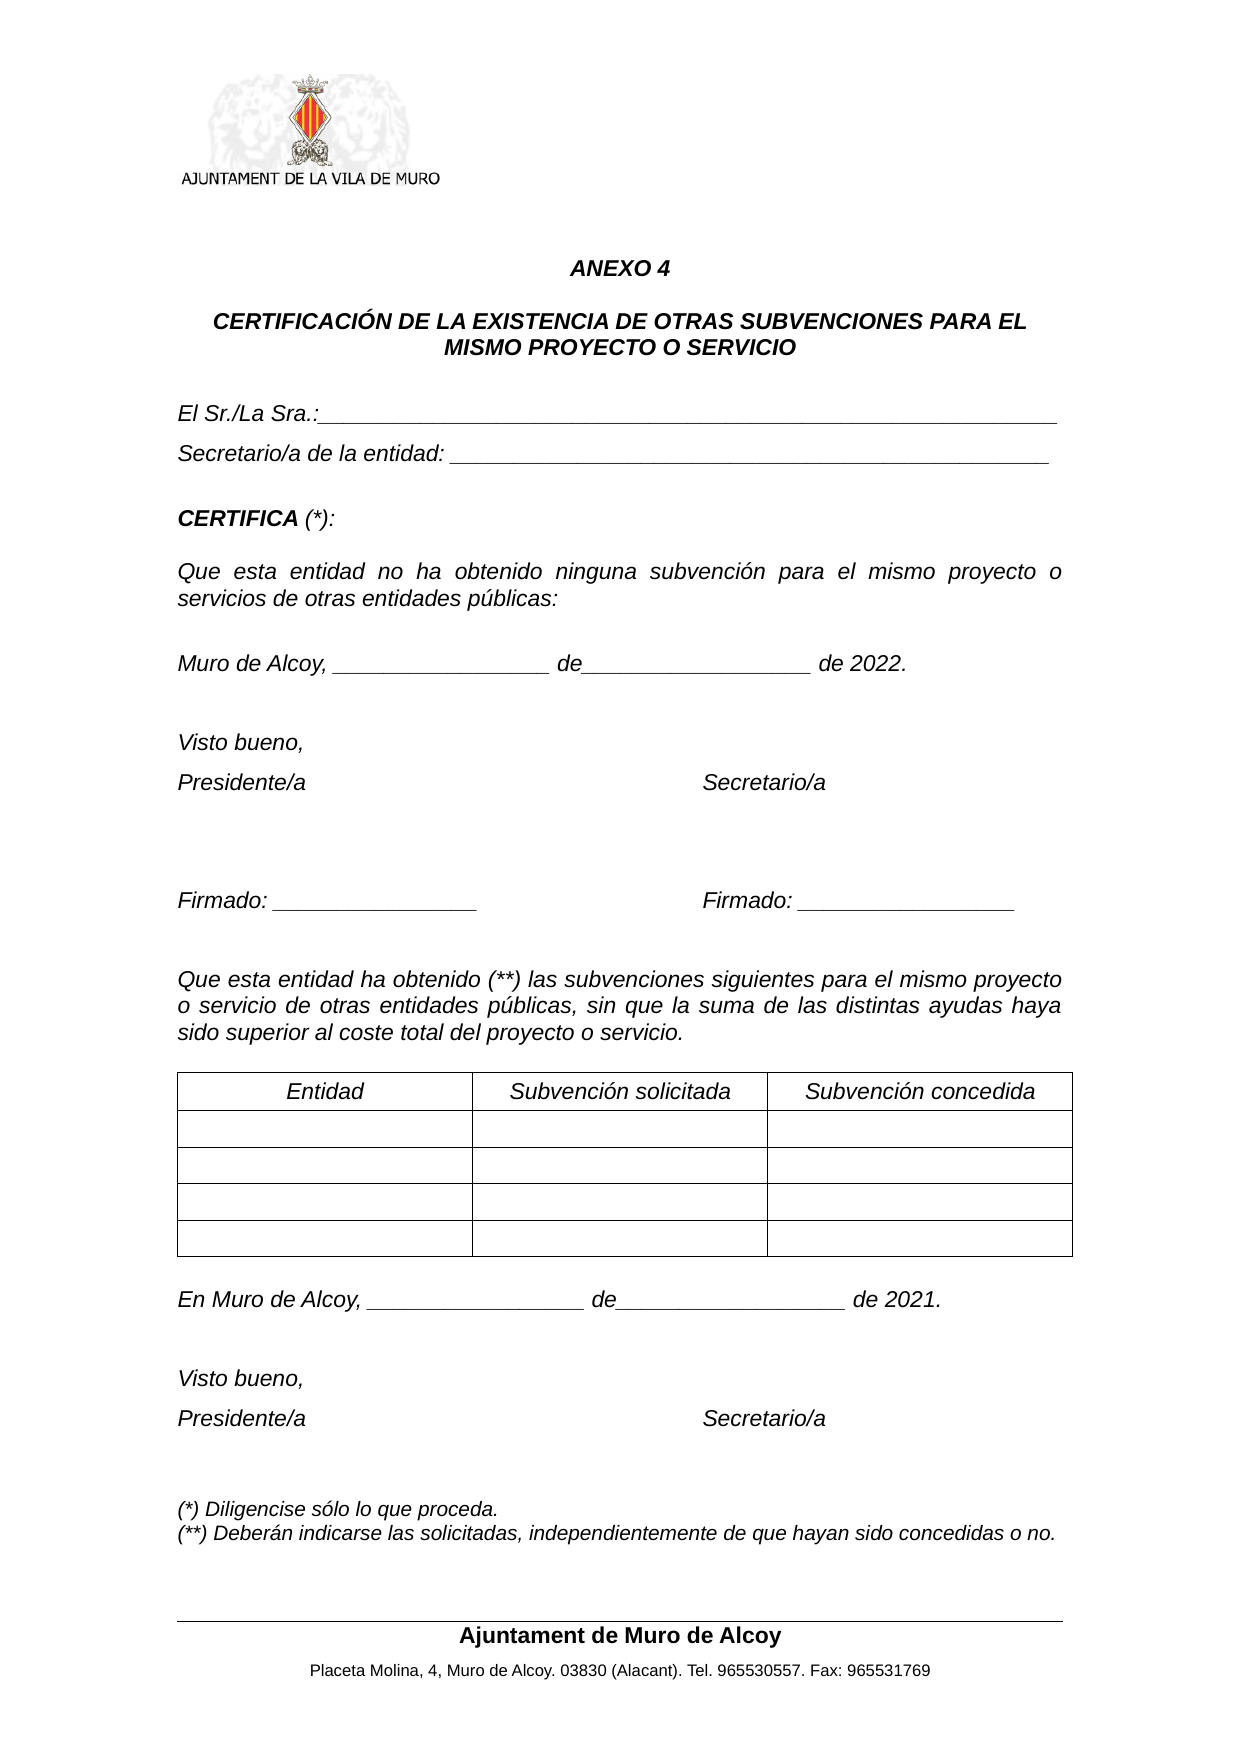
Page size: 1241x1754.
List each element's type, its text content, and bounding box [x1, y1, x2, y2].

text Presidente/a Secretario/a [177, 769, 1063, 795]
picture [178, 74, 442, 186]
text El Sr./La Sra.:__________________________________________________________ [177, 400, 1063, 426]
table_cell [178, 1184, 472, 1220]
table_cell [178, 1148, 472, 1183]
table_cell [473, 1221, 767, 1256]
text Secretario/a de la entidad: _______________________________________________ [177, 439, 1063, 466]
text CERTIFICA (*): [177, 505, 1063, 532]
text (**) Deberán indicarse las solicitadas, independientemente de que hayan sido concedidas o no. [177, 1521, 1063, 1544]
text (*) Diligencise sólo lo que proceda. [177, 1497, 1063, 1521]
text ANEXO 4 [177, 255, 1063, 282]
text Visto bueno, [177, 1365, 1063, 1391]
table_cell [178, 1111, 472, 1147]
table_cell [473, 1184, 767, 1220]
table_cell [473, 1111, 767, 1147]
text Muro de Alcoy, _________________ de__________________ de 2022. [177, 650, 1063, 677]
text Que esta entidad no ha obtenido ninguna subvención para el mismo proyecto o servicios de otras entidades públicas: [177, 558, 1063, 611]
text Presidente/a Secretario/a [177, 1404, 1063, 1431]
text Visto bueno, [177, 729, 1063, 756]
table_header Subvención solicitada [473, 1073, 767, 1110]
text Firmado: ________________ Firmado: _________________ [177, 887, 1063, 913]
text CERTIFICACIÓN DE LA EXISTENCIA DE OTRAS SUBVENCIONES PARA EL MISMO PROYECTO O SERVICIO [177, 308, 1063, 361]
table_cell [768, 1148, 1072, 1183]
table_cell [178, 1221, 472, 1256]
table_header Entidad [178, 1073, 472, 1110]
table_header Subvención concedida [768, 1073, 1072, 1110]
table_cell [473, 1148, 767, 1183]
text Que esta entidad ha obtenido (**) las subvenciones siguientes para el mismo proyecto o servicio de otras entidades públicas, sin que la suma de las distintas ayudas haya sido superior al coste total del proyecto o servicio. [177, 966, 1063, 1045]
table_cell [768, 1184, 1072, 1220]
text En Muro de Alcoy, _________________ de__________________ de 2021. [177, 1286, 1063, 1312]
table_cell [768, 1111, 1072, 1147]
table_cell [768, 1221, 1072, 1256]
